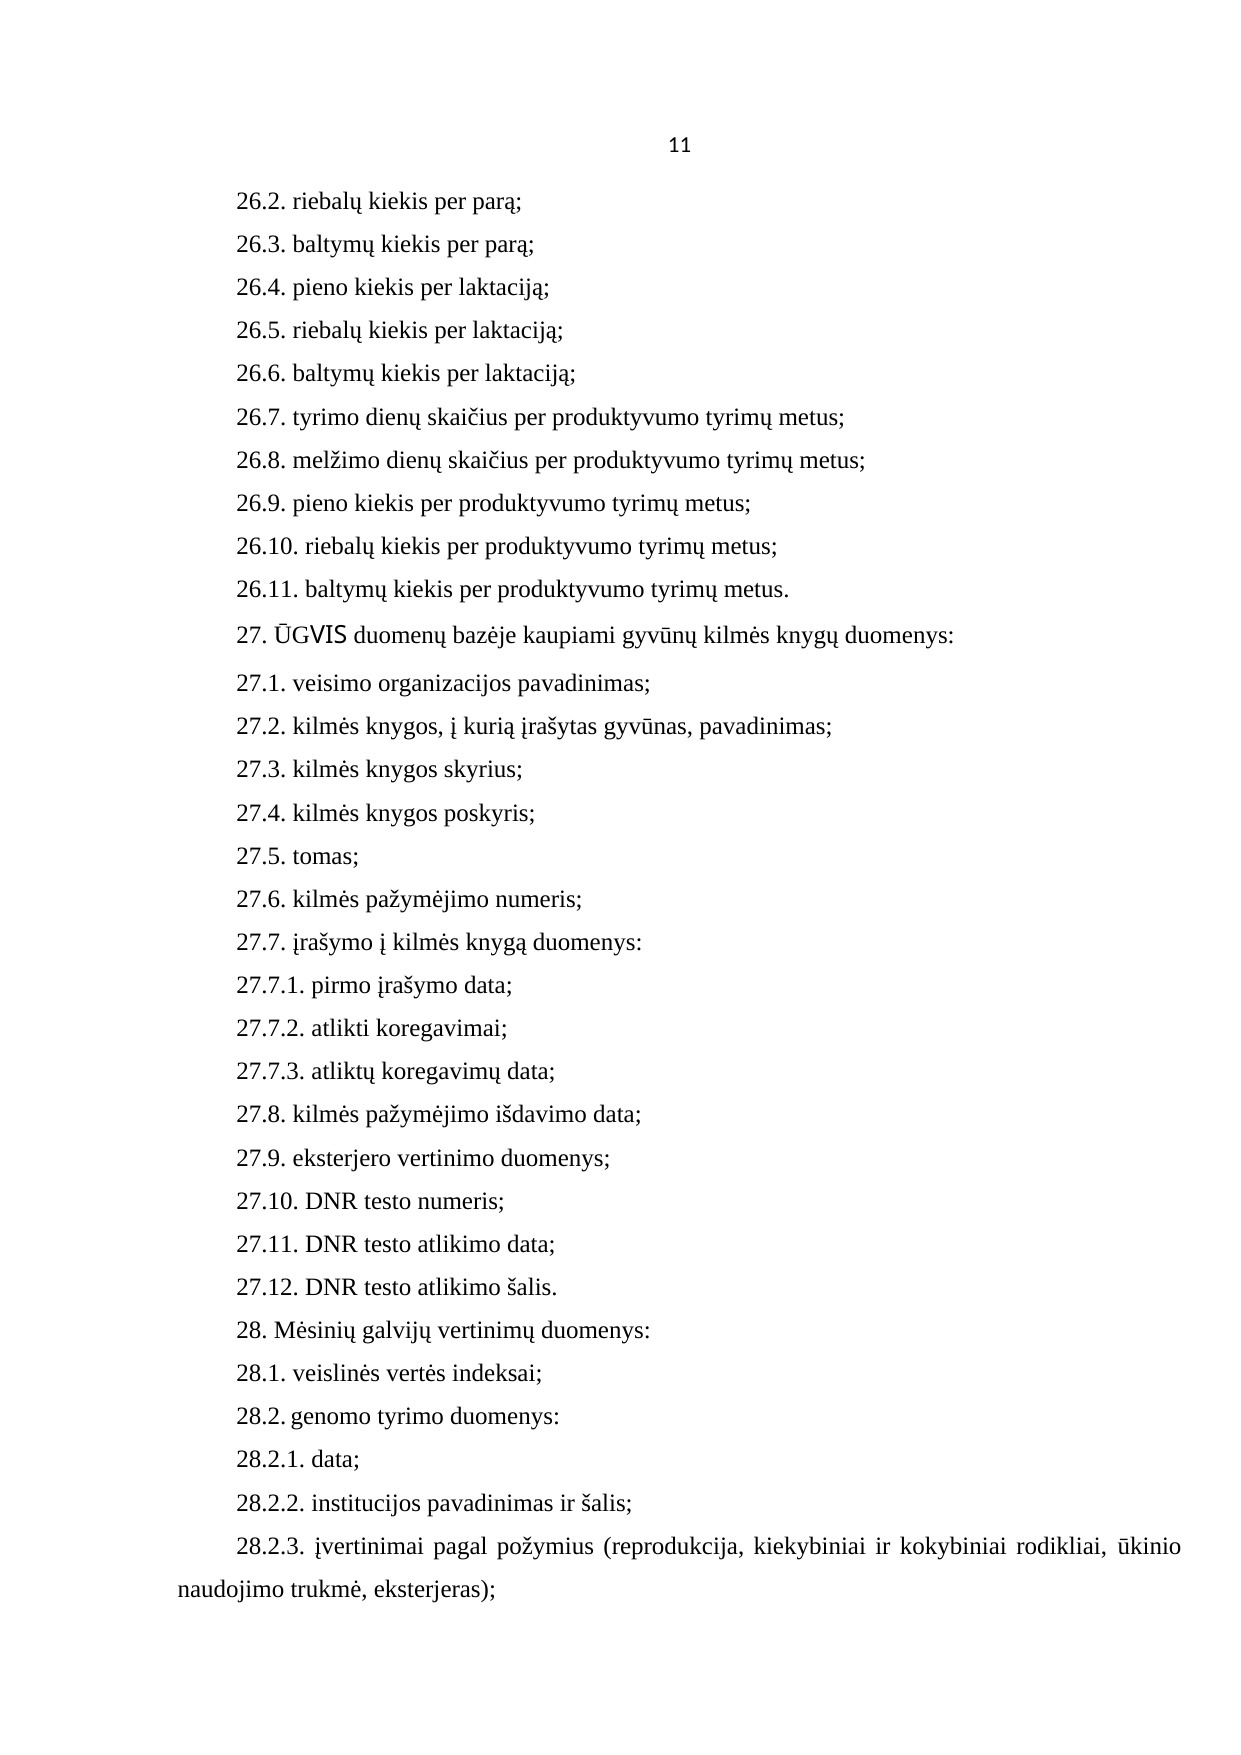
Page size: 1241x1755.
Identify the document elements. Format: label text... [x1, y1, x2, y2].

text 26.5. riebalų kiekis per laktaciją; [177, 315, 1181, 344]
text 28.2.1. data; [177, 1444, 1181, 1473]
text 26.9. pieno kiekis per produktyvumo tyrimų metus; [177, 488, 1181, 517]
text 26.10. riebalų kiekis per produktyvumo tyrimų metus; [177, 531, 1181, 560]
text 26.3. baltymų kiekis per parą; [177, 229, 1181, 258]
text 27.8. kilmės pažymėjimo išdavimo data; [177, 1099, 1181, 1128]
text 26.8. melžimo dienų skaičius per produktyvumo tyrimų metus; [177, 445, 1181, 473]
text 27.11. DNR testo atlikimo data; [177, 1229, 1181, 1258]
text 27.3. kilmės knygos skyrius; [177, 754, 1181, 783]
text 26.4. pieno kiekis per laktaciją; [177, 272, 1181, 301]
text 26.6. baltymų kiekis per laktaciją; [177, 358, 1181, 387]
text 27.7.2. atlikti koregavimai; [236, 1013, 1181, 1042]
text 27.7.3. atliktų koregavimų data; [236, 1056, 1181, 1085]
text 28.2.2. institucijos pavadinimas ir šalis; [177, 1488, 1181, 1516]
text 27.1. veisimo organizacijos pavadinimas; [177, 668, 1181, 697]
text 28.2. genomo tyrimo duomenys: [177, 1401, 1181, 1430]
text 27.12. DNR testo atlikimo šalis. [177, 1272, 1181, 1301]
text 28.2.3. įvertinimai pagal požymius (reprodukcija, kiekybiniai ir kokybiniai rodikliai, ūkinio naudojimo trukmė, eksterjeras); [177, 1531, 1181, 1603]
text 28. Mėsinių galvijų vertinimų duomenys: [177, 1315, 1181, 1344]
text 27.4. kilmės knygos poskyris; [177, 798, 1181, 826]
text 26.7. tyrimo dienų skaičius per produktyvumo tyrimų metus; [177, 402, 1181, 430]
text 27.2. kilmės knygos, į kurią įrašytas gyvūnas, pavadinimas; [177, 711, 1181, 740]
text 26.11. baltymų kiekis per produktyvumo tyrimų metus. [177, 574, 1181, 603]
text 27. ŪGVIS duomenų bazėje kaupiami gyvūnų kilmės knygų duomenys: [177, 617, 1181, 651]
text 28.1. veislinės vertės indeksai; [177, 1358, 1181, 1387]
text 26.2. riebalų kiekis per parą; [177, 186, 1181, 215]
text 27.7.1. pirmo įrašymo data; [236, 970, 1181, 999]
text 27.7. įrašymo į kilmės knygą duomenys: [177, 927, 1181, 956]
text 27.9. eksterjero vertinimo duomenys; [177, 1143, 1181, 1171]
text 27.5. tomas; [177, 841, 1181, 869]
text 27.10. DNR testo numeris; [177, 1186, 1181, 1214]
text 27.6. kilmės pažymėjimo numeris; [177, 884, 1181, 913]
